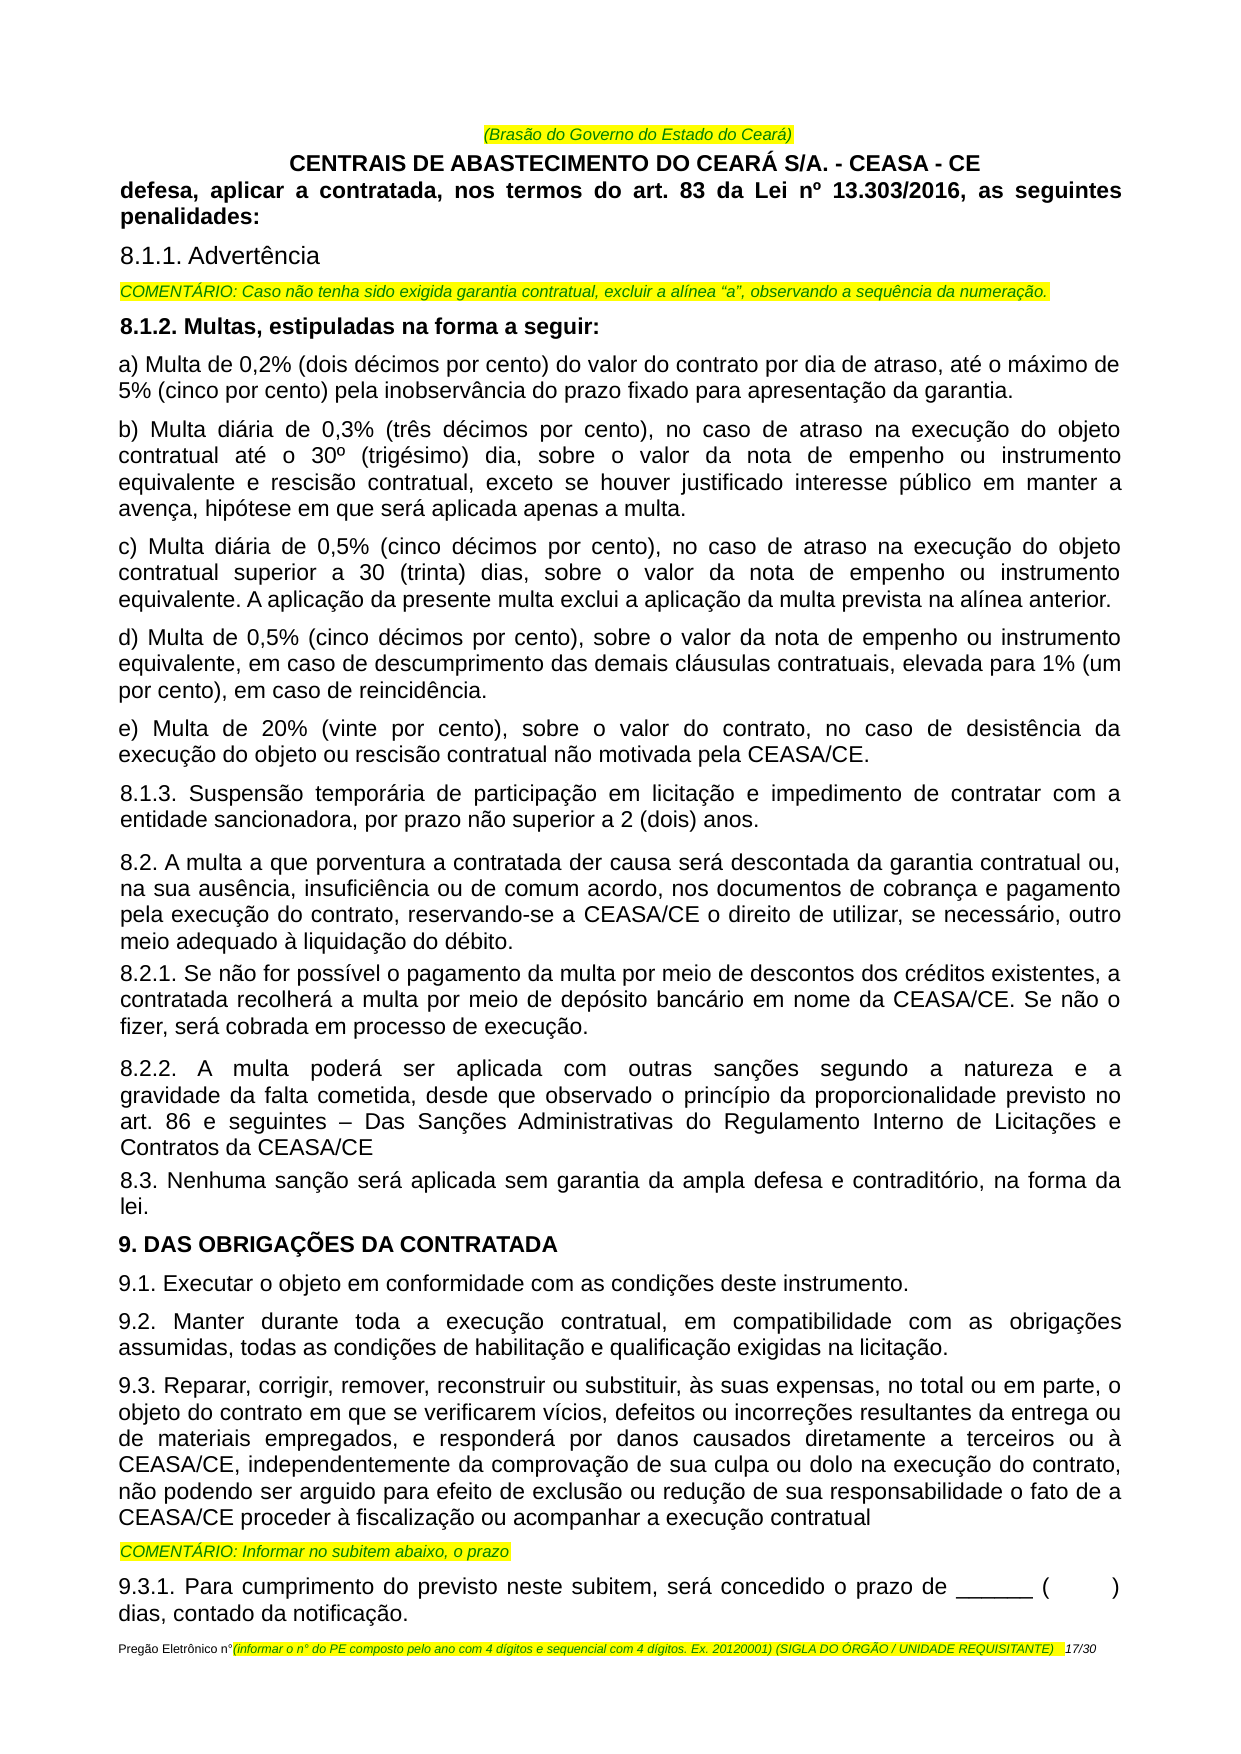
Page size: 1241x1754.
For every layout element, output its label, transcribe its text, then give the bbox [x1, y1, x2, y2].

text 8.2. A multa a que porventura a contratada der causa será descontada da garantia contratual ou, na sua ausência, insuficiência ou de comum acordo, nos documentos de cobrança e pagamento pela execução do contrato, reservando-se a CEASA/CE o direito de utilizar, se necessário, outro meio adequado à liquidação do débito. [120, 848, 1122, 954]
text 9.3.1. Para cumprimento do previsto neste subitem, será concedido o prazo de ______ ( ) dias, contado da notificação. [118, 1573, 1122, 1626]
text 9.3. Reparar, corrigir, remover, reconstruir ou substituir, às suas expensas, no total ou em parte, o objeto do contrato em que se verificarem vícios, defeitos ou incorreções resultantes da entrega ou de materiais empregados, e responderá por danos causados diretamente a terceiros ou à CEASA/CE, independentemente da comprovação de sua culpa ou dolo na execução do contrato, não podendo ser arguido para efeito de exclusão ou redução de sua responsabilidade o fato de a CEASA/CE proceder à fiscalização ou acompanhar a execução contratual [118, 1372, 1122, 1530]
text 8.2.2. A multa poderá ser aplicada com outras sanções segundo a natureza e a gravidade da falta cometida, desde que observado o princípio da proporcionalidade previsto no art. 86 e seguintes – Das Sanções Administrativas do Regulamento Interno de Licitações e Contratos da CEASA/CE [120, 1055, 1122, 1161]
text defesa, aplicar a contratada, nos termos do art. 83 da Lei nº 13.303/2016, as seguintes penalidades: [120, 177, 1122, 229]
text COMENTÁRIO: Caso não tenha sido exigida garantia contratual, excluir a alínea “a”, observando a sequência da numeração. [120, 282, 1122, 301]
text 8.1.1. Advertência [120, 241, 1122, 270]
text 8.3. Nenhuma sanção será aplicada sem garantia da ampla defesa e contraditório, na forma da lei. [120, 1167, 1122, 1219]
text 8.2.1. Se não for possível o pagamento da multa por meio de descontos dos créditos existentes, a contratada recolherá a multa por meio de depósito bancário em nome da CEASA/CE. Se não o fizer, será cobrada em processo de execução. [120, 960, 1122, 1039]
text COMENTÁRIO: Informar no subitem abaixo, o prazo [120, 1542, 1122, 1561]
text 9.2. Manter durante toda a execução contratual, em compatibilidade com as obrigações assumidas, todas as condições de habilitação e qualificação exigidas na licitação. [118, 1308, 1122, 1360]
text e) Multa de 20% (vinte por cento), sobre o valor do contrato, no caso de desistência da execução do objeto ou rescisão contratual não motivada pela CEASA/CE. [118, 715, 1122, 768]
text 8.1.2. Multas, estipuladas na forma a seguir: [120, 313, 1122, 339]
text d) Multa de 0,5% (cinco décimos por cento), sobre o valor da nota de empenho ou instrumento equivalente, em caso de descumprimento das demais cláusulas contratuais, elevada para 1% (um por cento), em caso de reincidência. [118, 624, 1122, 703]
text a) Multa de 0,2% (dois décimos por cento) do valor do contrato por dia de atraso, até o máximo de 5% (cinco por cento) pela inobservância do prazo fixado para apresentação da garantia. [118, 351, 1122, 404]
text 9. DAS OBRIGAÇÕES DA CONTRATADA [118, 1231, 1122, 1258]
text 9.1. Executar o objeto em conformidade com as condições deste instrumento. [118, 1269, 1122, 1296]
text b) Multa diária de 0,3% (três décimos por cento), no caso de atraso na execução do objeto contratual até o 30º (trigésimo) dia, sobre o valor da nota de empenho ou instrumento equivalente e rescisão contratual, exceto se houver justificado interesse público em manter a avença, hipótese em que será aplicada apenas a multa. [118, 416, 1122, 521]
text 8.1.3. Suspensão temporária de participação em licitação e impedimento de contratar com a entidade sancionadora, por prazo não superior a 2 (dois) anos. [120, 779, 1122, 832]
text c) Multa diária de 0,5% (cinco décimos por cento), no caso de atraso na execução do objeto contratual superior a 30 (trinta) dias, sobre o valor da nota de empenho ou instrumento equivalente. A aplicação da presente multa exclui a aplicação da multa prevista na alínea anterior. [118, 533, 1122, 612]
